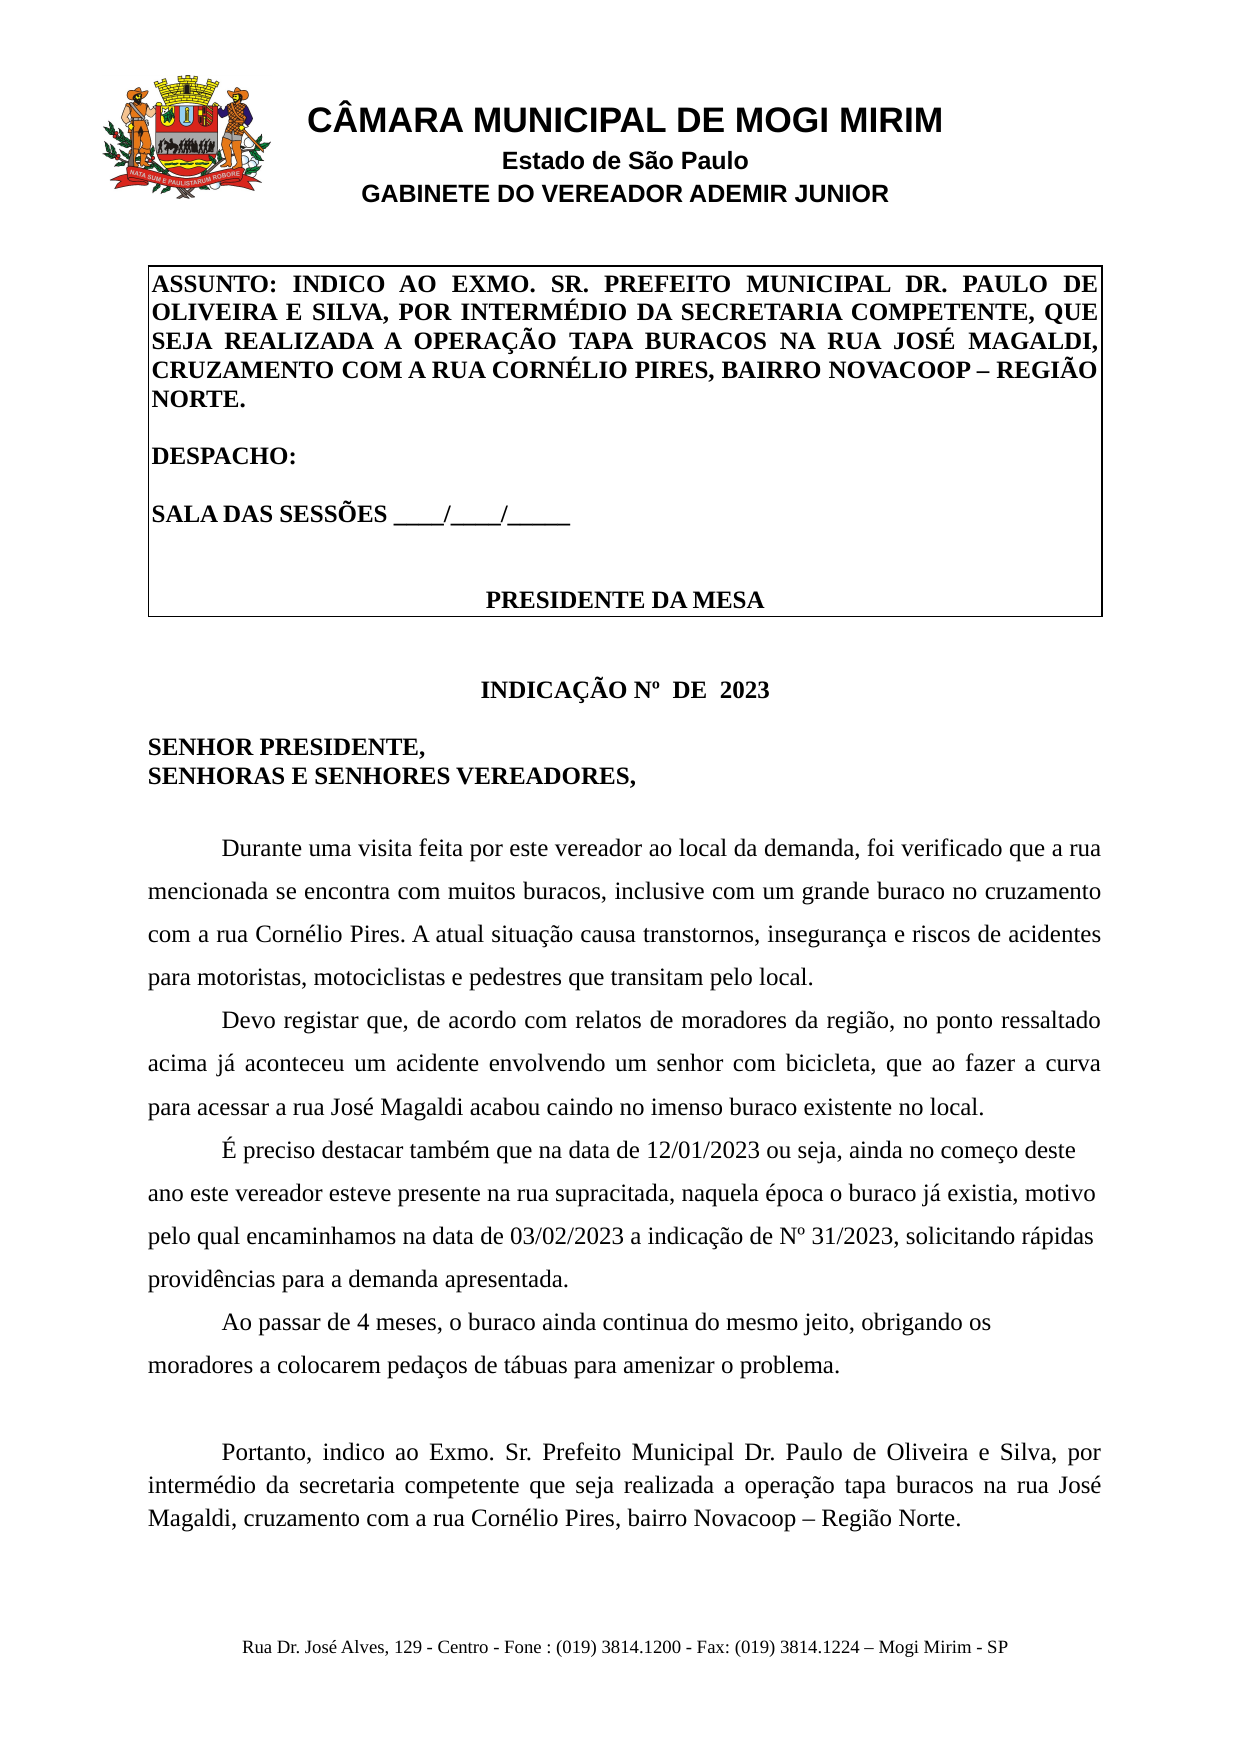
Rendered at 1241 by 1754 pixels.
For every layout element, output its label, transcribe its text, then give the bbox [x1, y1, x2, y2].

text SENHORAS E SENHORES VEREADORES, [148, 761, 1103, 790]
text Ao passar de 4 meses, o buraco ainda continua do mesmo jeito, obrigando os moradores a colocarem pedaços de tábuas para amenizar o problema. [148, 1307, 1103, 1379]
text PRESIDENTE DA MESA [149, 581, 1101, 616]
text ASSUNTO: INDICO AO EXMO. SR. PREFEITO MUNICIPAL DR. PAULO DE OLIVEIRA E SILVA, POR INTERMÉDIO DA SECRETARIA COMPETENTE, QUE SEJA REALIZADA A OPERAÇÃO TAPA BURACOS NA RUA JOSÉ MAGALDI, CRUZAMENTO COM A RUA CORNÉLIO PIRES, BAIRRO NOVACOOP – REGIÃO NORTE. [149, 267, 1101, 412]
text Durante uma visita feita por este vereador ao local da demanda, foi verificado que a rua mencionada se encontra com muitos buracos, inclusive com um grande buraco no cruzamento com a rua Cornélio Pires. A atual situação causa transtornos, insegurança e riscos de acidentes para motoristas, motociclistas e pedestres que transitam pelo local. [148, 833, 1103, 991]
text É preciso destacar também que na data de 12/01/2023 ou seja, ainda no começo deste ano este vereador esteve presente na rua supracitada, naquela época o buraco já existia, motivo pelo qual encaminhamos na data de 03/02/2023 a indicação de Nº 31/2023, solicitando rápidas providências para a demanda apresentada. [148, 1135, 1103, 1293]
text SALA DAS SESSÕES ____/____/_____ [149, 495, 1101, 527]
text INDICAÇÃO Nº DE 2023 [148, 675, 1103, 703]
text DESPACHO: [149, 437, 1101, 470]
text Devo registar que, de acordo com relatos de moradores da região, no ponto ressaltado acima já aconteceu um acidente envolvendo um senhor com bicicleta, que ao fazer a curva para acessar a rua José Magaldi acabou caindo no imenso buraco existente no local. [148, 1005, 1103, 1120]
text Portanto, indico ao Exmo. Sr. Prefeito Municipal Dr. Paulo de Oliveira e Silva, por intermédio da secretaria competente que seja realizada a operação tapa buracos na rua José Magaldi, cruzamento com a rua Cornélio Pires, bairro Novacoop – Região Norte. [148, 1437, 1103, 1531]
text SENHOR PRESIDENTE, [148, 732, 1103, 761]
